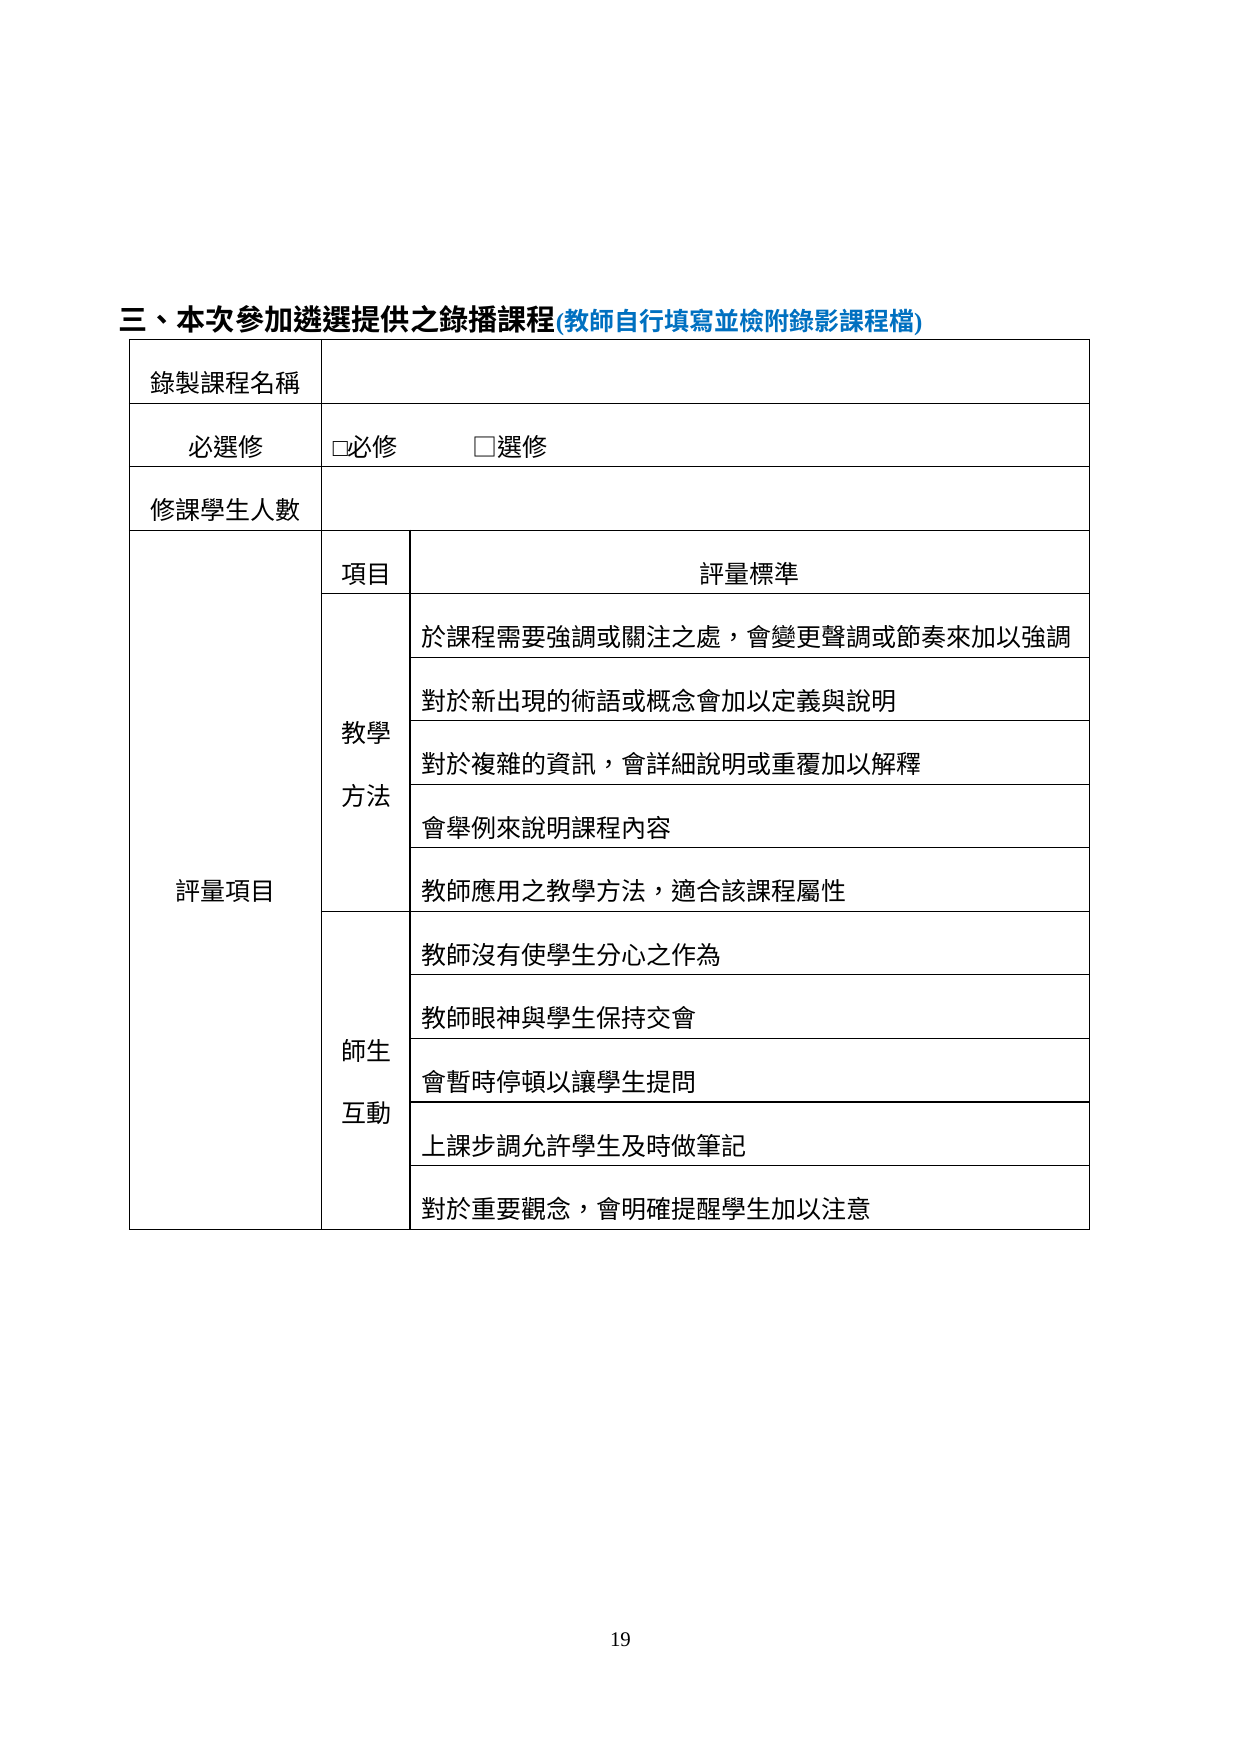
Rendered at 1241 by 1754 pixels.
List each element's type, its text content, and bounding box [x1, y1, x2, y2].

table_cell 對於新出現的術語或概念會加以定義與說明 [411, 658, 1089, 720]
table_cell 教學方法 [322, 594, 409, 911]
table_cell 師生互動 [322, 912, 409, 1228]
table_cell 教師應用之教學方法，適合該課程屬性 [411, 848, 1089, 911]
table_cell 必選修 [130, 404, 321, 466]
table_cell □必修 □選修 [322, 404, 1089, 466]
text 三、本次參加遴選提供之錄播課程(教師自行填寫並檢附錄影課程檔) [118, 276, 1122, 339]
table_cell 上課步調允許學生及時做筆記 [411, 1103, 1089, 1165]
table_cell 評量標準 [411, 531, 1089, 593]
table_header 錄製課程名稱 [130, 340, 321, 402]
table_cell 會舉例來說明課程內容 [411, 785, 1089, 847]
table_cell 於課程需要強調或關注之處，會變更聲調或節奏來加以強調 [411, 594, 1089, 657]
table_header [322, 340, 1089, 402]
table_cell 會暫時停頓以讓學生提問 [411, 1039, 1089, 1101]
table_cell [322, 467, 1089, 529]
table_cell 評量項目 [130, 531, 321, 1228]
table_cell 修課學生人數 [130, 467, 321, 529]
table_cell 教師眼神與學生保持交會 [411, 975, 1089, 1038]
table_cell 項目 [322, 531, 409, 593]
table_cell 對於重要觀念，會明確提醒學生加以注意 [411, 1166, 1089, 1228]
table_cell 對於複雜的資訊，會詳細說明或重覆加以解釋 [411, 721, 1089, 784]
table_cell 教師沒有使學生分心之作為 [411, 912, 1089, 974]
